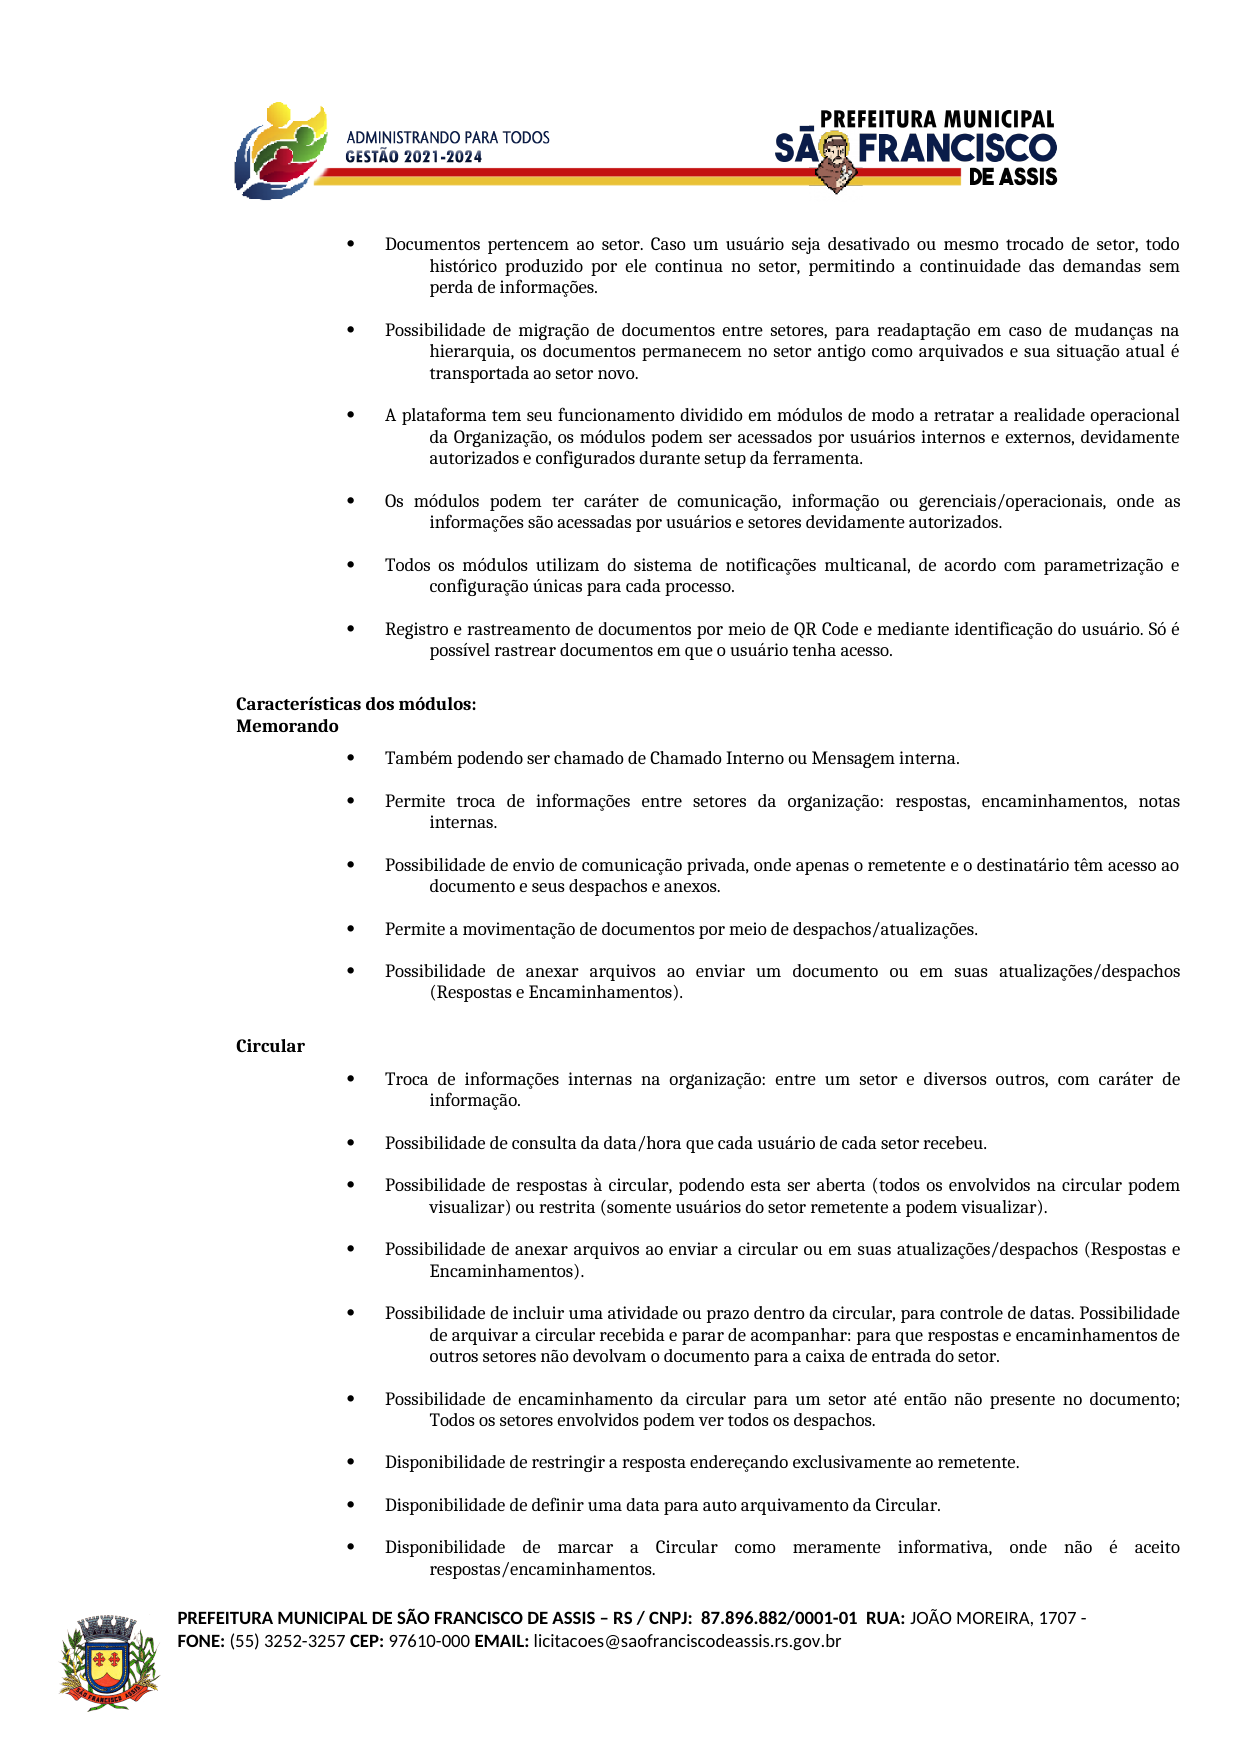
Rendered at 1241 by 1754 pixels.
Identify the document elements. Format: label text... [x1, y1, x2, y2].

text Circular [236, 1036, 1181, 1057]
text Memorando [236, 716, 1181, 737]
list Também podendo ser chamado de Chamado Interno ou Mensagem interna. [347, 748, 1181, 769]
list Disponibilidade de restringir a resposta endereçando exclusivamente ao remetente. [347, 1452, 1181, 1473]
list A plataforma tem seu funcionamento dividido em módulos de modo a retratar a realidade operacional da Organização, os módulos podem ser acessados por usuários internos e externos, devidamente autorizados e configurados durante setup da ferramenta. [347, 405, 1181, 469]
list Possibilidade de incluir uma atividade ou prazo dentro da circular, para controle de datas. Possibilidade de arquivar a circular recebida e parar de acompanhar: para que respostas e encaminhamentos de outros setores não devolvam o documento para a caixa de entrada do setor. [347, 1302, 1181, 1367]
list Permite a movimentação de documentos por meio de despachos/atualizações. [347, 918, 1181, 940]
list Possibilidade de envio de comunicação privada, onde apenas o remetente e o destinatário têm acesso ao documento e seus despachos e anexos. [347, 854, 1181, 897]
list Documentos pertencem ao setor. Caso um usuário seja desativado ou mesmo trocado de setor, todo histórico produzido por ele continua no setor, permitindo a continuidade das demandas sem perda de informações. [347, 234, 1181, 298]
list Registro e rastreamento de documentos por meio de QR Code e mediante identificação do usuário. Só é possível rastrear documentos em que o usuário tenha acesso. [347, 618, 1181, 661]
list Os módulos podem ter caráter de comunicação, informação ou gerenciais/operacionais, onde as informações são acessadas por usuários e setores devidamente autorizados. [347, 490, 1181, 533]
list Disponibilidade de definir uma data para auto arquivamento da Circular. [347, 1494, 1181, 1516]
text Características dos módulos: [236, 694, 1181, 715]
list Possibilidade de encaminhamento da circular para um setor até então não presente no documento; Todos os setores envolvidos podem ver todos os despachos. [347, 1388, 1181, 1431]
list Possibilidade de migração de documentos entre setores, para readaptação em caso de mudanças na hierarquia, os documentos permanecem no setor antigo como arquivados e sua situação atual é transportada ao setor novo. [347, 319, 1181, 384]
list Possibilidade de respostas à circular, podendo esta ser aberta (todos os envolvidos na circular podem visualizar) ou restrita (somente usuários do setor remetente a podem visualizar). [347, 1174, 1181, 1218]
list Possibilidade de anexar arquivos ao enviar um documento ou em suas atualizações/despachos (Respostas e Encaminhamentos). [347, 961, 1181, 1004]
list Disponibilidade de marcar a Circular como meramente informativa, onde não é aceito respostas/encaminhamentos. [347, 1537, 1181, 1580]
list Troca de informações internas na organização: entre um setor e diversos outros, com caráter de informação. [347, 1068, 1181, 1111]
list Permite troca de informações entre setores da organização: respostas, encaminhamentos, notas internas. [347, 790, 1181, 833]
list Todos os módulos utilizam do sistema de notificações multicanal, de acordo com parametrização e configuração únicas para cada processo. [347, 554, 1181, 597]
list Possibilidade de consulta da data/hora que cada usuário de cada setor recebeu. [347, 1132, 1181, 1154]
list Possibilidade de anexar arquivos ao enviar a circular ou em suas atualizações/despachos (Respostas e Encaminhamentos). [347, 1238, 1181, 1282]
